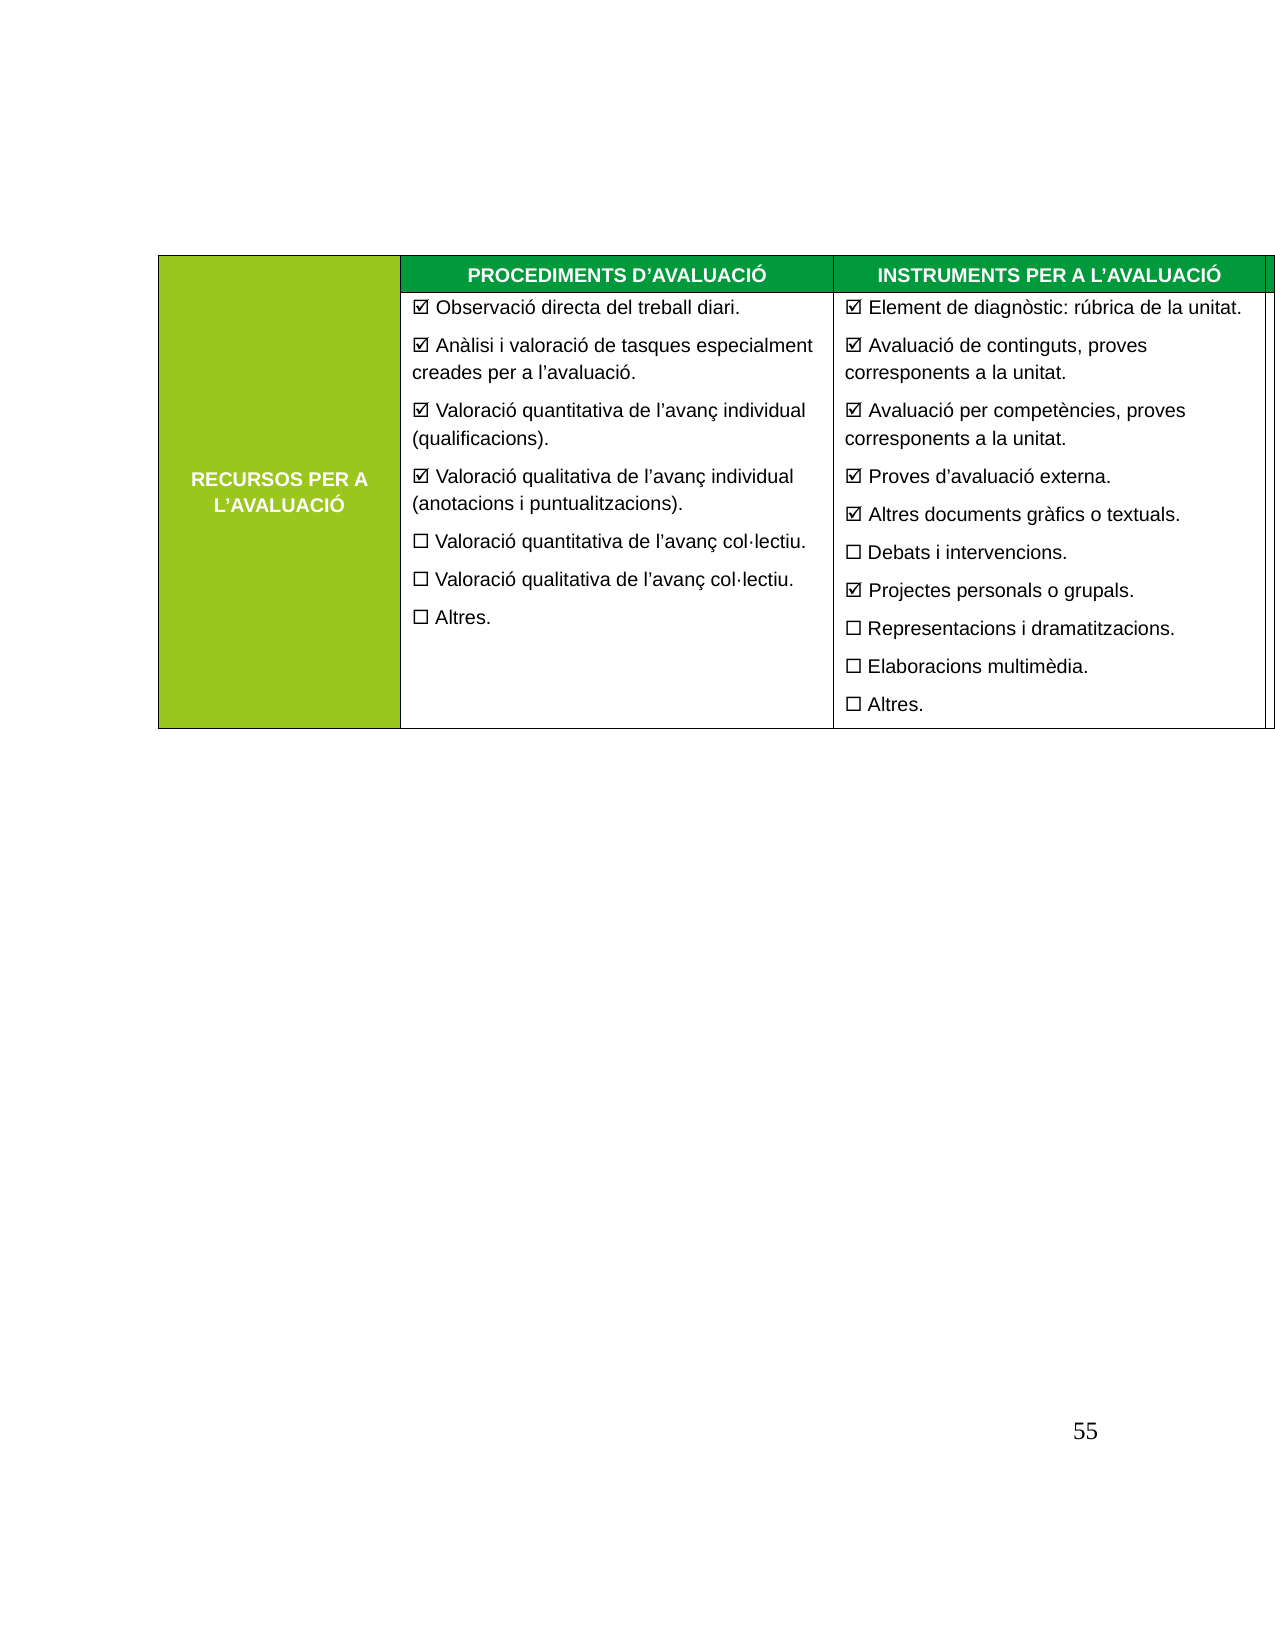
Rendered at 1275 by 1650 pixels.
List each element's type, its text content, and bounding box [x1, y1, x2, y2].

table_cell  Element de diagnòstic: rúbrica de la unitat.  Avaluació de continguts, proves corresponents a la unitat.  Avaluació per competències, proves corresponents a la unitat.  Proves d’avaluació externa.  Altres documents gràfics o textuals.  Debats i intervencions.  Projectes personals o grupals.  Representacions i dramatitzacions.  Elaboracions multimèdia.  Altres. [834, 293, 1265, 728]
table_cell  Observació directa del treball diari.  Anàlisi i valoració de tasques especialment creades per a l’avaluació.  Valoració quantitativa de l’avanç individual (qualificacions).  Valoració qualitativa de l’avanç individual (anotacions i puntualitzacions).  Valoració quantitativa de l’avanç col·lectiu.  Valoració qualitativa de l’avanç col·lectiu.  Altres. [401, 293, 833, 728]
table_header INSTRUMENTS PER A L’AVALUACIÓ [834, 256, 1265, 292]
table_header PROCEDIMENTS D’AVALUACIÓ [401, 256, 833, 292]
table_header RECURSOS PER A L’AVALUACIÓ [159, 256, 400, 728]
